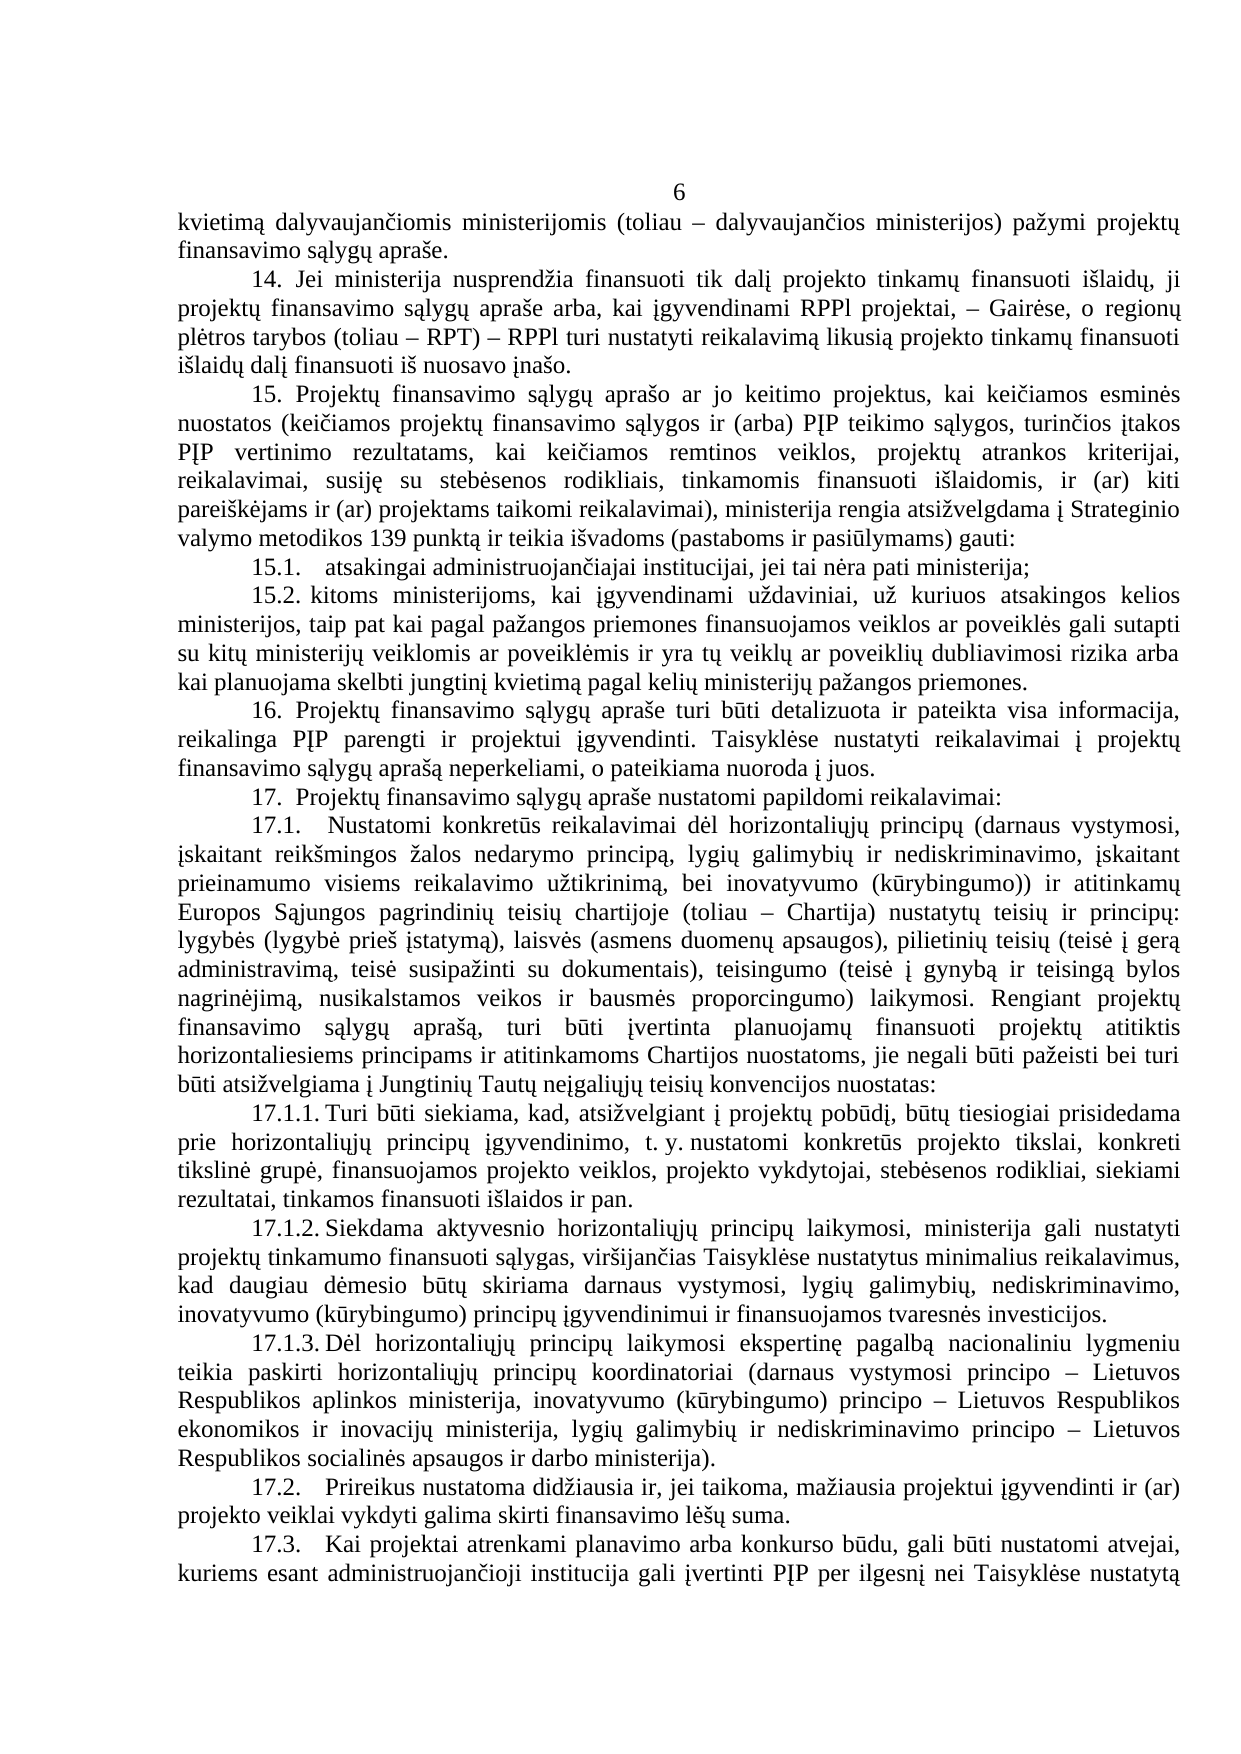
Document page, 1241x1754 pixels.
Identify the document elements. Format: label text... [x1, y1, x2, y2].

text 17.1.2. Siekdama aktyvesnio horizontaliųjų principų laikymosi, ministerija gali nustatyti projektų tinkamumo finansuoti sąlygas, viršijančias Taisyklėse nustatytus minimalius reikalavimus, kad daugiau dėmesio būtų skiriama darnaus vystymosi, lygių galimybių, nediskriminavimo, inovatyvumo (kūrybingumo) principų įgyvendinimui ir finansuojamos tvaresnės investicijos. [177, 1213, 1181, 1328]
text 17.3. Kai projektai atrenkami planavimo arba konkurso būdu, gali būti nustatomi atvejai, kuriems esant administruojančioji institucija gali įvertinti PĮP per ilgesnį nei Taisyklėse nustatytą [177, 1529, 1181, 1587]
text 17.1. Nustatomi konkretūs reikalavimai dėl horizontaliųjų principų (darnaus vystymosi, įskaitant reikšmingos žalos nedarymo principą, lygių galimybių ir nediskriminavimo, įskaitant prieinamumo visiems reikalavimo užtikrinimą, bei inovatyvumo (kūrybingumo)) ir atitinkamų Europos Sąjungos pagrindinių teisių chartijoje (toliau – Chartija) nustatytų teisių ir principų: lygybės (lygybė prieš įstatymą), laisvės (asmens duomenų apsaugos), pilietinių teisių (teisė į gerą administravimą, teisė susipažinti su dokumentais), teisingumo (teisė į gynybą ir teisingą bylos nagrinėjimą, nusikalstamos veikos ir bausmės proporcingumo) laikymosi. Rengiant projektų finansavimo sąlygų aprašą, turi būti įvertinta planuojamų finansuoti projektų atitiktis horizontaliesiems principams ir atitinkamoms Chartijos nuostatoms, jie negali būti pažeisti bei turi būti atsižvelgiama į Jungtinių Tautų neįgaliųjų teisių konvencijos nuostatas: [177, 810, 1181, 1098]
text 15.1. atsakingai administruojančiajai institucijai, jei tai nėra pati ministerija; [177, 552, 1181, 580]
text 17.2. Prireikus nustatoma didžiausia ir, jei taikoma, mažiausia projektui įgyvendinti ir (ar) projekto veiklai vykdyti galima skirti finansavimo lėšų suma. [177, 1472, 1181, 1529]
text 14. Jei ministerija nusprendžia finansuoti tik dalį projekto tinkamų finansuoti išlaidų, ji projektų finansavimo sąlygų apraše arba, kai įgyvendinami RPPl projektai, – Gairėse, o regionų plėtros tarybos (toliau – RPT) – RPPl turi nustatyti reikalavimą likusią projekto tinkamų finansuoti išlaidų dalį finansuoti iš nuosavo įnašo. [177, 264, 1181, 379]
text 17.1.1. Turi būti siekiama, kad, atsižvelgiant į projektų pobūdį, būtų tiesiogiai prisidedama prie horizontaliųjų principų įgyvendinimo, t. y. nustatomi konkretūs projekto tikslai, konkreti tikslinė grupė, finansuojamos projekto veiklos, projekto vykdytojai, stebėsenos rodikliai, siekiami rezultatai, tinkamos finansuoti išlaidos ir pan. [177, 1098, 1181, 1213]
text 17.1.3. Dėl horizontaliųjų principų laikymosi ekspertinę pagalbą nacionaliniu lygmeniu teikia paskirti horizontaliųjų principų koordinatoriai (darnaus vystymosi principo – Lietuvos Respublikos aplinkos ministerija, inovatyvumo (kūrybingumo) principo – Lietuvos Respublikos ekonomikos ir inovacijų ministerija, lygių galimybių ir nediskriminavimo principo – Lietuvos Respublikos socialinės apsaugos ir darbo ministerija). [177, 1328, 1181, 1472]
text 15.2. kitoms ministerijoms, kai įgyvendinami uždaviniai, už kuriuos atsakingos kelios ministerijos, taip pat kai pagal pažangos priemones finansuojamos veiklos ar poveiklės gali sutapti su kitų ministerijų veiklomis ar poveiklėmis ir yra tų veiklų ar poveiklių dubliavimosi rizika arba kai planuojama skelbti jungtinį kvietimą pagal kelių ministerijų pažangos priemones. [177, 580, 1181, 695]
text kvietimą dalyvaujančiomis ministerijomis (toliau – dalyvaujančios ministerijos) pažymi projektų finansavimo sąlygų apraše. [177, 207, 1181, 264]
text 16. Projektų finansavimo sąlygų apraše turi būti detalizuota ir pateikta visa informacija, reikalinga PĮP parengti ir projektui įgyvendinti. Taisyklėse nustatyti reikalavimai į projektų finansavimo sąlygų aprašą neperkeliami, o pateikiama nuoroda į juos. [177, 695, 1181, 782]
text 17. Projektų finansavimo sąlygų apraše nustatomi papildomi reikalavimai: [177, 782, 1181, 810]
text 15. Projektų finansavimo sąlygų aprašo ar jo keitimo projektus, kai keičiamos esminės nuostatos (keičiamos projektų finansavimo sąlygos ir (arba) PĮP teikimo sąlygos, turinčios įtakos PĮP vertinimo rezultatams, kai keičiamos remtinos veiklos, projektų atrankos kriterijai, reikalavimai, susiję su stebėsenos rodikliais, tinkamomis finansuoti išlaidomis, ir (ar) kiti pareiškėjams ir (ar) projektams taikomi reikalavimai), ministerija rengia atsižvelgdama į Strateginio valymo metodikos 139 punktą ir teikia išvadoms (pastaboms ir pasiūlymams) gauti: [177, 379, 1181, 552]
